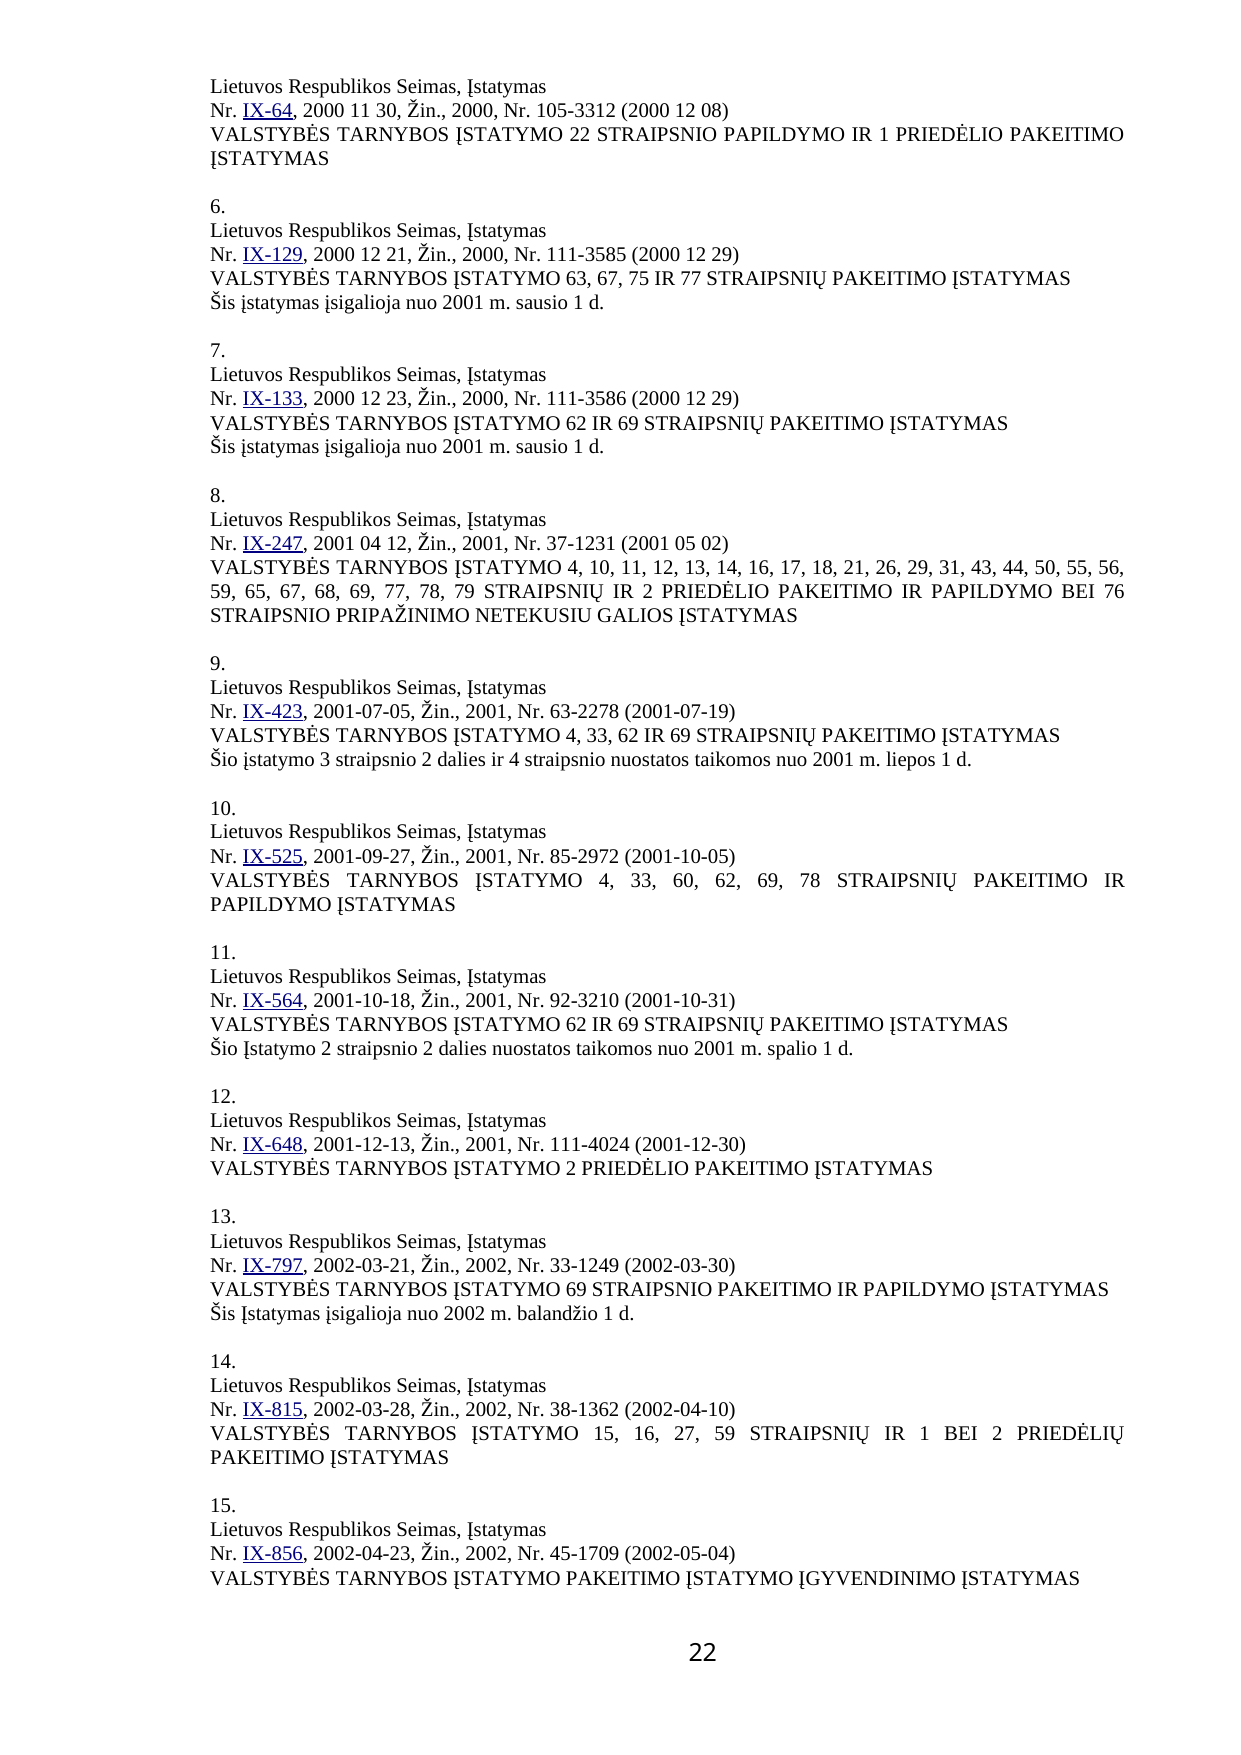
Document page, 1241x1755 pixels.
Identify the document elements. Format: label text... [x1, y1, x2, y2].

text Nr. IX-797, 2002-03-21, Žin., 2002, Nr. 33-1249 (2002-03-30) [210, 1253, 1126, 1277]
text Lietuvos Respublikos Seimas, Įstatymas [210, 218, 1126, 242]
text Lietuvos Respublikos Seimas, Įstatymas [210, 1517, 1126, 1541]
text 8. [210, 483, 1126, 507]
text VALSTYBĖS TARNYBOS ĮSTATYMO PAKEITIMO ĮSTATYMO ĮGYVENDINIMO ĮSTATYMAS [210, 1565, 1126, 1589]
text Šis Įstatymas įsigalioja nuo 2002 m. balandžio 1 d. [210, 1301, 1126, 1325]
text 7. [210, 338, 1126, 362]
text Nr. IX-648, 2001-12-13, Žin., 2001, Nr. 111-4024 (2001-12-30) [210, 1132, 1126, 1156]
text VALSTYBĖS TARNYBOS ĮSTATYMO 4, 10, 11, 12, 13, 14, 16, 17, 18, 21, 26, 29, 31, 43, 44, 50, 55, 56, 59, 65, 67, 68, 69, 77, 78, 79 STRAIPSNIŲ IR 2 PRIEDĖLIO PAKEITIMO IR PAPILDYMO BEI 76 STRAIPSNIO PRIPAŽINIMO NETEKUSIU GALIOS ĮSTATYMAS [210, 555, 1126, 627]
text 10. [210, 795, 1126, 819]
text Lietuvos Respublikos Seimas, Įstatymas [210, 1228, 1126, 1253]
text Lietuvos Respublikos Seimas, Įstatymas [210, 73, 1126, 98]
text Nr. IX-133, 2000 12 23, Žin., 2000, Nr. 111-3586 (2000 12 29) [210, 386, 1126, 410]
text VALSTYBĖS TARNYBOS ĮSTATYMO 2 PRIEDĖLIO PAKEITIMO ĮSTATYMAS [210, 1156, 1126, 1180]
text 6. [210, 194, 1126, 218]
text Šio Įstatymo 2 straipsnio 2 dalies nuostatos taikomos nuo 2001 m. spalio 1 d. [210, 1036, 1126, 1060]
text Lietuvos Respublikos Seimas, Įstatymas [210, 1373, 1126, 1397]
text VALSTYBĖS TARNYBOS ĮSTATYMO 4, 33, 62 IR 69 STRAIPSNIŲ PAKEITIMO ĮSTATYMAS [210, 723, 1126, 747]
text Nr. IX-856, 2002-04-23, Žin., 2002, Nr. 45-1709 (2002-05-04) [210, 1541, 1126, 1565]
text VALSTYBĖS TARNYBOS ĮSTATYMO 15, 16, 27, 59 STRAIPSNIŲ IR 1 BEI 2 PRIEDĖLIŲ PAKEITIMO ĮSTATYMAS [210, 1421, 1126, 1469]
text Nr. IX-64, 2000 11 30, Žin., 2000, Nr. 105-3312 (2000 12 08) [210, 98, 1126, 122]
text Šio įstatymo 3 straipsnio 2 dalies ir 4 straipsnio nuostatos taikomos nuo 2001 m. liepos 1 d. [210, 747, 1126, 771]
text Nr. IX-129, 2000 12 21, Žin., 2000, Nr. 111-3585 (2000 12 29) [210, 242, 1126, 266]
text VALSTYBĖS TARNYBOS ĮSTATYMO 62 IR 69 STRAIPSNIŲ PAKEITIMO ĮSTATYMAS [210, 1012, 1126, 1036]
text Lietuvos Respublikos Seimas, Įstatymas [210, 964, 1126, 988]
text Nr. IX-564, 2001-10-18, Žin., 2001, Nr. 92-3210 (2001-10-31) [210, 988, 1126, 1012]
text Nr. IX-525, 2001-09-27, Žin., 2001, Nr. 85-2972 (2001-10-05) [210, 843, 1126, 868]
text 14. [210, 1349, 1126, 1373]
text VALSTYBĖS TARNYBOS ĮSTATYMO 4, 33, 60, 62, 69, 78 STRAIPSNIŲ PAKEITIMO IR PAPILDYMO ĮSTATYMAS [210, 868, 1126, 916]
text VALSTYBĖS TARNYBOS ĮSTATYMO 22 STRAIPSNIO PAPILDYMO IR 1 PRIEDĖLIO PAKEITIMO ĮSTATYMAS [210, 122, 1126, 170]
text Lietuvos Respublikos Seimas, Įstatymas [210, 507, 1126, 531]
text 13. [210, 1204, 1126, 1228]
text Lietuvos Respublikos Seimas, Įstatymas [210, 675, 1126, 699]
text Lietuvos Respublikos Seimas, Įstatymas [210, 362, 1126, 386]
text VALSTYBĖS TARNYBOS ĮSTATYMO 63, 67, 75 IR 77 STRAIPSNIŲ PAKEITIMO ĮSTATYMAS [210, 266, 1126, 290]
text 9. [210, 651, 1126, 675]
text Šis įstatymas įsigalioja nuo 2001 m. sausio 1 d. [210, 434, 1126, 458]
text Nr. IX-247, 2001 04 12, Žin., 2001, Nr. 37-1231 (2001 05 02) [210, 531, 1126, 555]
text 15. [210, 1493, 1126, 1517]
text Šis įstatymas įsigalioja nuo 2001 m. sausio 1 d. [210, 290, 1126, 314]
text Nr. IX-423, 2001-07-05, Žin., 2001, Nr. 63-2278 (2001-07-19) [210, 699, 1126, 723]
text Lietuvos Respublikos Seimas, Įstatymas [210, 1108, 1126, 1132]
text 12. [210, 1084, 1126, 1108]
text Nr. IX-815, 2002-03-28, Žin., 2002, Nr. 38-1362 (2002-04-10) [210, 1397, 1126, 1421]
text VALSTYBĖS TARNYBOS ĮSTATYMO 62 IR 69 STRAIPSNIŲ PAKEITIMO ĮSTATYMAS [210, 410, 1126, 434]
text 11. [210, 940, 1126, 964]
text VALSTYBĖS TARNYBOS ĮSTATYMO 69 STRAIPSNIO PAKEITIMO IR PAPILDYMO ĮSTATYMAS [210, 1277, 1126, 1301]
text Lietuvos Respublikos Seimas, Įstatymas [210, 819, 1126, 843]
